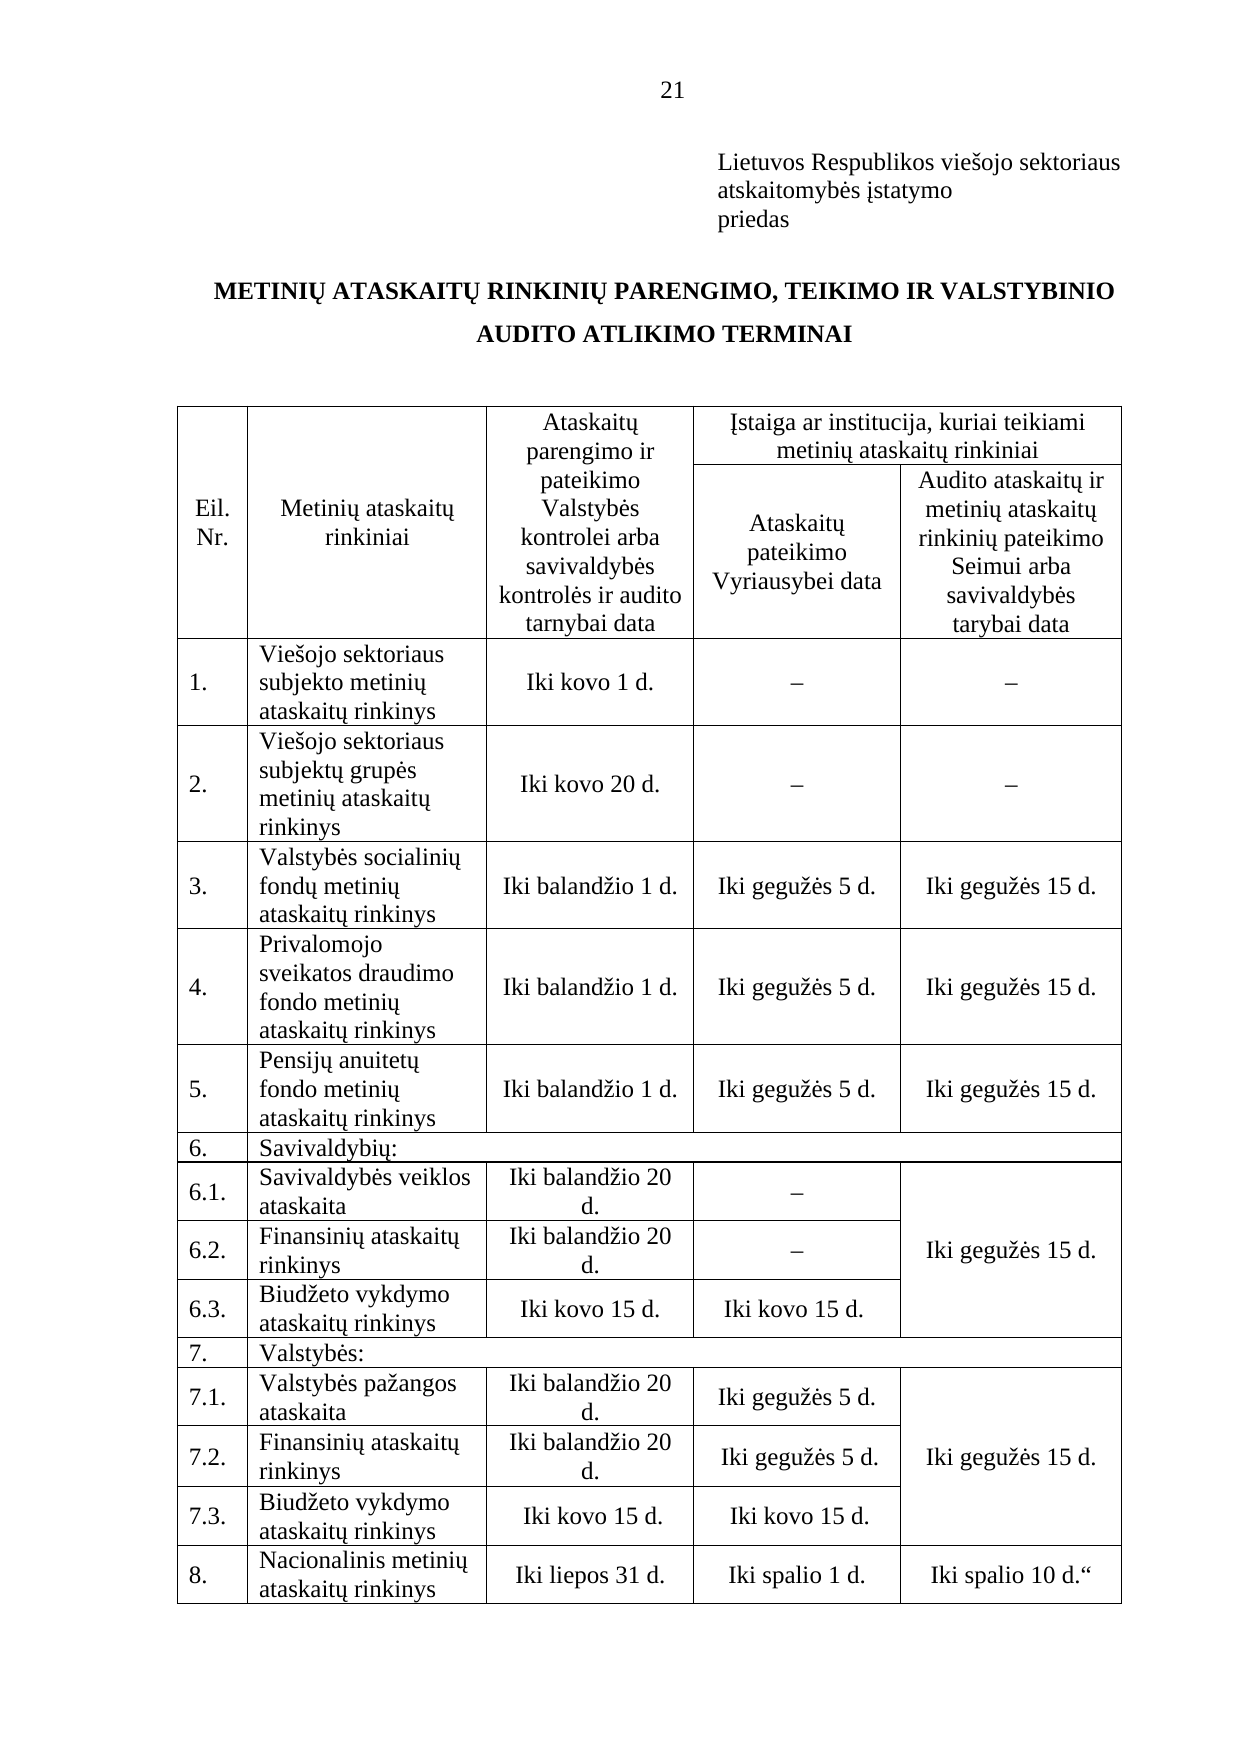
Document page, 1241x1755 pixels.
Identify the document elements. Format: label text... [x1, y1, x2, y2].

table_cell Iki gegužės 5 d. [694, 1426, 900, 1486]
table_cell 6.2. [178, 1221, 247, 1278]
table_header Įstaiga ar institucija, kuriai teikiami metinių ataskaitų rinkiniai [694, 407, 1121, 464]
table_cell Iki gegužės 15 d. [901, 1368, 1121, 1544]
table_cell Iki kovo 15 d. [487, 1280, 693, 1337]
table_cell 3. [178, 842, 247, 928]
table_cell Finansinių ataskaitų rinkinys [248, 1426, 486, 1486]
table_cell Iki spalio 10 d.“ [901, 1546, 1121, 1603]
table_cell – [694, 1221, 900, 1278]
table_cell 5. [178, 1045, 247, 1132]
table_cell Iki balandžio 1 d. [487, 929, 693, 1044]
table_cell Iki balandžio 1 d. [487, 1045, 693, 1132]
table_cell Iki gegužės 15 d. [901, 842, 1121, 928]
table_cell Iki gegužės 5 d. [694, 929, 900, 1044]
table_cell Iki gegužės 5 d. [694, 1368, 900, 1425]
table_cell Iki balandžio 20 d. [487, 1368, 693, 1425]
table_header Eil. Nr. [178, 407, 247, 638]
table_cell Audito ataskaitų ir metinių ataskaitų rinkinių pateikimo Seimui arba savivaldybės tarybai data [901, 465, 1121, 638]
table_cell 2. [178, 726, 247, 841]
table_cell 6.3. [178, 1280, 247, 1337]
table_cell Iki gegužės 5 d. [694, 842, 900, 928]
table_cell 7.2. [178, 1426, 247, 1486]
table_cell Iki balandžio 1 d. [487, 842, 693, 928]
table_cell Biudžeto vykdymo ataskaitų rinkinys [248, 1280, 486, 1337]
table_cell Ataskaitų pateikimo Vyriausybei data [694, 465, 900, 638]
table_cell Biudžeto vykdymo ataskaitų rinkinys [248, 1487, 486, 1544]
table_cell 4. [178, 929, 247, 1044]
table_cell – [901, 726, 1121, 841]
table_cell Nacionalinis metinių ataskaitų rinkinys [248, 1546, 486, 1603]
table_header Metinių ataskaitų rinkiniai [248, 407, 486, 638]
table_cell Iki gegužės 15 d. [901, 1045, 1121, 1132]
table_cell Iki liepos 31 d. [487, 1546, 693, 1603]
table_header Ataskaitų parengimo ir pateikimo Valstybės kontrolei arba savivaldybės kontrolės ir audito tarnybai data [487, 407, 693, 638]
table_cell Iki gegužės 5 d. [694, 1045, 900, 1132]
table_cell Iki spalio 1 d. [694, 1546, 900, 1603]
table_cell Iki gegužės 15 d. [901, 929, 1121, 1044]
table_cell 8. [178, 1546, 247, 1603]
table_cell Valstybės pažangos ataskaita [248, 1368, 486, 1425]
table_cell Valstybės: [248, 1338, 1121, 1367]
table_cell 6.1. [178, 1163, 247, 1220]
text METINIŲ ATASKAITŲ RINKINIŲ PARENGIMO, TEIKIMO IR VALSTYBINIO AUDITO ATLIKIMO TERMINAI [177, 276, 1152, 348]
table_cell 7. [178, 1338, 247, 1367]
table_cell Valstybės socialinių fondų metinių ataskaitų rinkinys [248, 842, 486, 928]
table_cell Viešojo sektoriaus subjektų grupės metinių ataskaitų rinkinys [248, 726, 486, 841]
text priedas [717, 204, 1152, 233]
table_cell Iki balandžio 20 d. [487, 1221, 693, 1278]
text Lietuvos Respublikos viešojo sektoriaus atskaitomybės įstatymo [717, 147, 1152, 204]
table_cell – [901, 639, 1121, 725]
table_cell Privalomojo sveikatos draudimo fondo metinių ataskaitų rinkinys [248, 929, 486, 1044]
table_cell – [694, 639, 900, 725]
table_cell Viešojo sektoriaus subjekto metinių ataskaitų rinkinys [248, 639, 486, 725]
table_cell Iki kovo 1 d. [487, 639, 693, 725]
table_cell Iki kovo 15 d. [694, 1280, 900, 1337]
table_cell Iki balandžio 20 d. [487, 1426, 693, 1486]
table_cell Pensijų anuitetų fondo metinių ataskaitų rinkinys [248, 1045, 486, 1132]
table_cell 6. [178, 1133, 247, 1161]
table_cell Iki gegužės 15 d. [901, 1163, 1121, 1337]
table_cell – [694, 726, 900, 841]
table_cell 7.1. [178, 1368, 247, 1425]
table_cell Savivaldybių: [248, 1133, 1121, 1161]
table_cell Iki kovo 20 d. [487, 726, 693, 841]
table_cell Savivaldybės veiklos ataskaita [248, 1163, 486, 1220]
table_cell Iki kovo 15 d. [487, 1487, 693, 1544]
table_cell 7.3. [178, 1487, 247, 1544]
table_cell Iki balandžio 20 d. [487, 1163, 693, 1220]
table_cell Iki kovo 15 d. [694, 1487, 900, 1544]
table_cell 1. [178, 639, 247, 725]
table_cell Finansinių ataskaitų rinkinys [248, 1221, 486, 1278]
table_cell – [694, 1163, 900, 1220]
